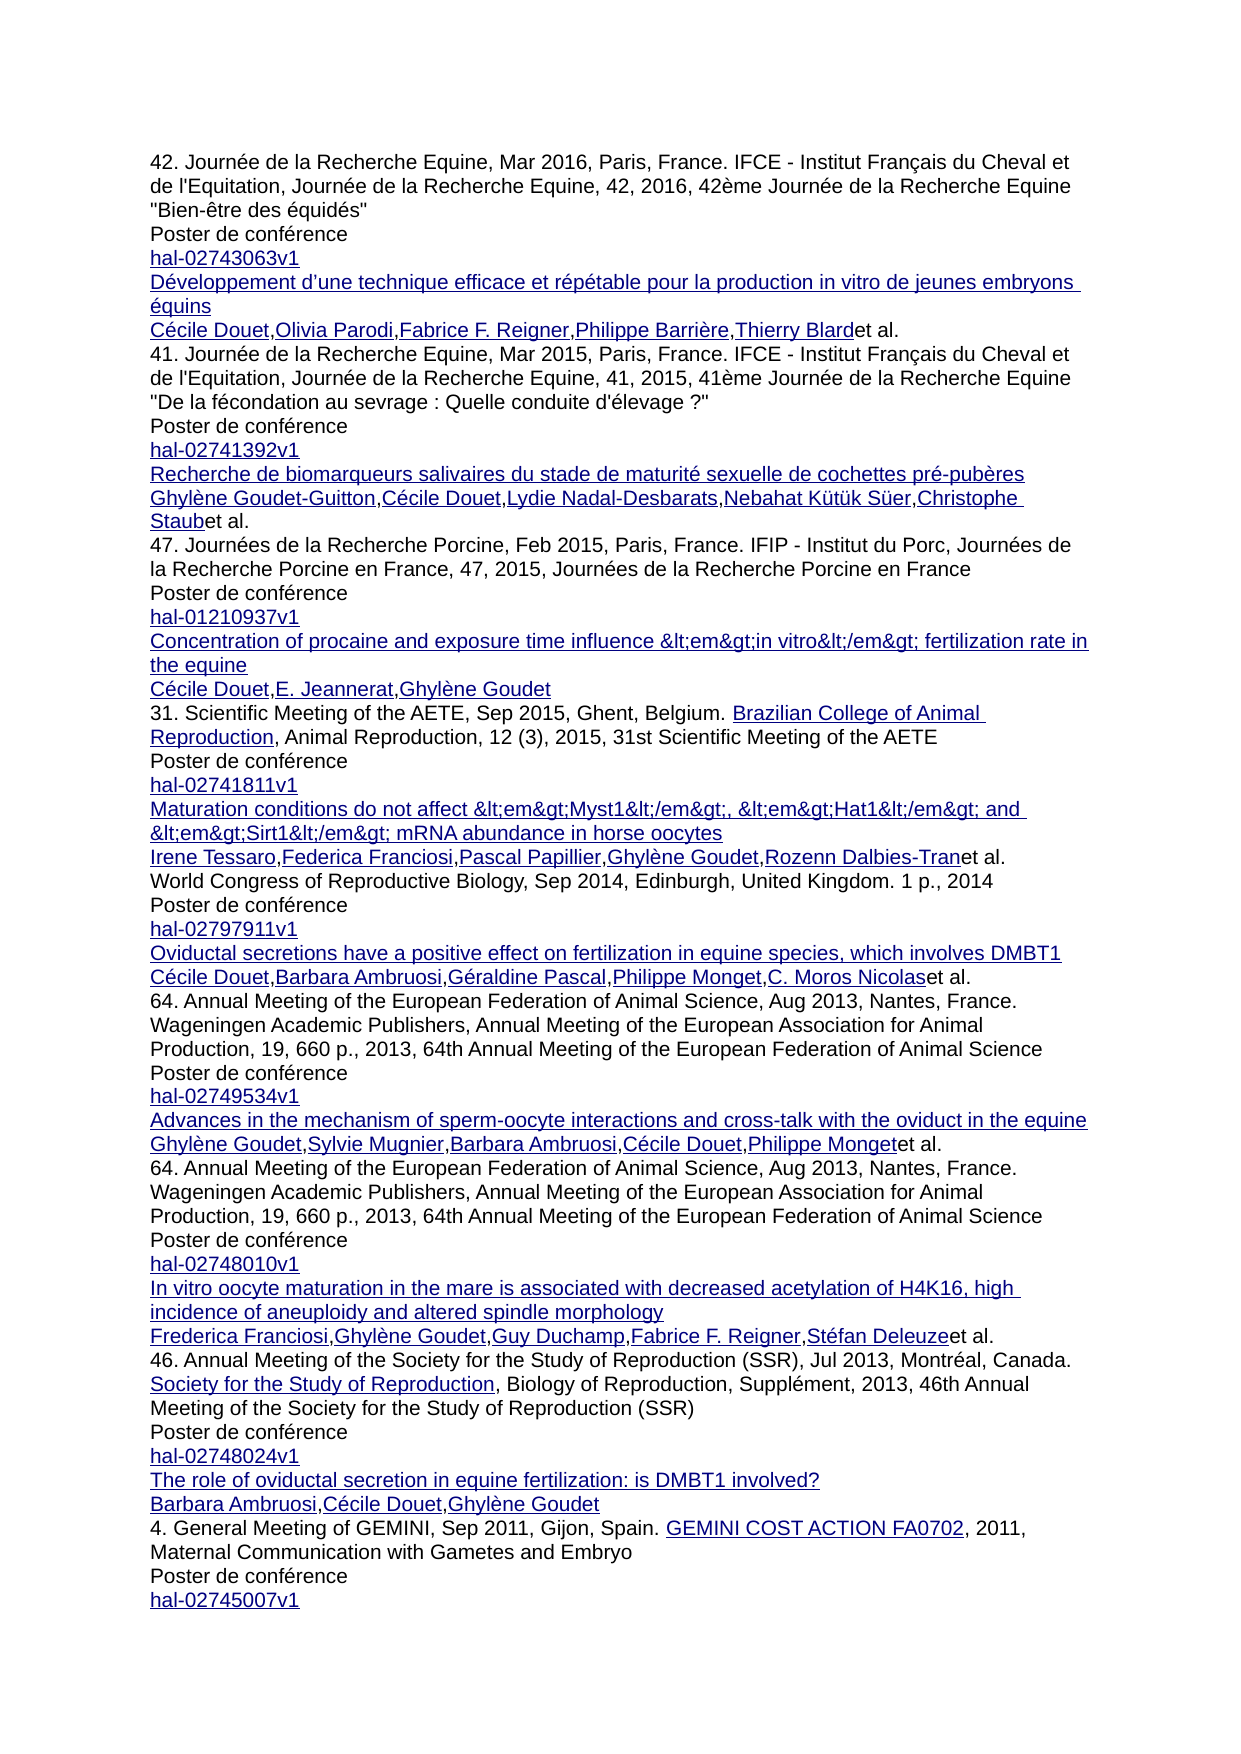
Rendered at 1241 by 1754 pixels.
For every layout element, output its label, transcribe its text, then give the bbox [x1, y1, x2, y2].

table_cell Développement d’une technique efficace et répétable pour la production in vitro de jeunes embryons équins Cécile Douet,Olivia Parodi,Fabrice F. Reigner,Philippe Barrière,Thierry Blardet al. 41. Journée de la Recherche Equine, Mar 2015, Paris, France. IFCE - Institut Français du Cheval et de l'Equitation, Journée de la Recherche Equine, 41, 2015, 41ème Journée de la Recherche Equine "De la fécondation au sevrage : Quelle conduite d'élevage ?" Poster de conférence hal-02741392v1 [150, 270, 1090, 461]
table_cell Advances in the mechanism of sperm-oocyte interactions and cross-talk with the oviduct in the equine Ghylène Goudet,Sylvie Mugnier,Barbara Ambruosi,Cécile Douet,Philippe Mongetet al. 64. Annual Meeting of the European Federation of Animal Science, Aug 2013, Nantes, France. Wageningen Academic Publishers, Annual Meeting of the European Association for Animal Production, 19, 660 p., 2013, 64th Annual Meeting of the European Federation of Animal Science Poster de conférence hal-02748010v1 [150, 1108, 1090, 1276]
table_cell Oviductal secretions have a positive effect on fertilization in equine species, which involves DMBT1 Cécile Douet,Barbara Ambruosi,Géraldine Pascal,Philippe Monget,C. Moros Nicolaset al. 64. Annual Meeting of the European Federation of Animal Science, Aug 2013, Nantes, France. Wageningen Academic Publishers, Annual Meeting of the European Association for Animal Production, 19, 660 p., 2013, 64th Annual Meeting of the European Federation of Animal Science Poster de conférence hal-02749534v1 [150, 941, 1090, 1108]
table_cell Recherche de biomarqueurs salivaires du stade de maturité sexuelle de cochettes pré‐pubères Ghylène Goudet-Guitton,Cécile Douet,Lydie Nadal-Desbarats,Nebahat Kütük Süer,Christophe Staubet al. 47. Journées de la Recherche Porcine, Feb 2015, Paris, France. IFIP - Institut du Porc, Journées de la Recherche Porcine en France, 47, 2015, Journées de la Recherche Porcine en France Poster de conférence hal-01210937v1 [150, 461, 1090, 629]
table_cell Concentration of procaine and exposure time influence &lt;em&gt;in vitro&lt;/em&gt; fertilization rate in the equine Cécile Douet,E. Jeannerat,Ghylène Goudet 31. Scientific Meeting of the AETE, Sep 2015, Ghent, Belgium. Brazilian College of Animal Reproduction, Animal Reproduction, 12 (3), 2015, 31st Scientific Meeting of the AETE Poster de conférence hal-02741811v1 [150, 629, 1090, 797]
table_cell 42. Journée de la Recherche Equine, Mar 2016, Paris, France. IFCE - Institut Français du Cheval et de l'Equitation, Journée de la Recherche Equine, 42, 2016, 42ème Journée de la Recherche Equine "Bien-être des équidés" Poster de conférence hal-02743063v1 [150, 150, 1090, 270]
table_cell The role of oviductal secretion in equine fertilization: is DMBT1 involved? Barbara Ambruosi,Cécile Douet,Ghylène Goudet 4. General Meeting of GEMINI, Sep 2011, Gijon, Spain. GEMINI COST ACTION FA0702, 2011, Maternal Communication with Gametes and Embryo Poster de conférence hal-02745007v1 [150, 1468, 1090, 1611]
table_cell In vitro oocyte maturation in the mare is associated with decreased acetylation of H4K16, high incidence of aneuploidy and altered spindle morphology Frederica Franciosi,Ghylène Goudet,Guy Duchamp,Fabrice F. Reigner,Stéfan Deleuzeet al. 46. Annual Meeting of the Society for the Study of Reproduction (SSR), Jul 2013, Montréal, Canada. Society for the Study of Reproduction, Biology of Reproduction, Supplément, 2013, 46th Annual Meeting of the Society for the Study of Reproduction (SSR) Poster de conférence hal-02748024v1 [150, 1276, 1090, 1468]
table_cell Maturation conditions do not affect &lt;em&gt;Myst1&lt;/em&gt;, &lt;em&gt;Hat1&lt;/em&gt; and &lt;em&gt;Sirt1&lt;/em&gt; mRNA abundance in horse oocytes Irene Tessaro,Federica Franciosi,Pascal Papillier,Ghylène Goudet,Rozenn Dalbies-Tranet al. World Congress of Reproductive Biology, Sep 2014, Edinburgh, United Kingdom. 1 p., 2014 Poster de conférence hal-02797911v1 [150, 797, 1090, 941]
